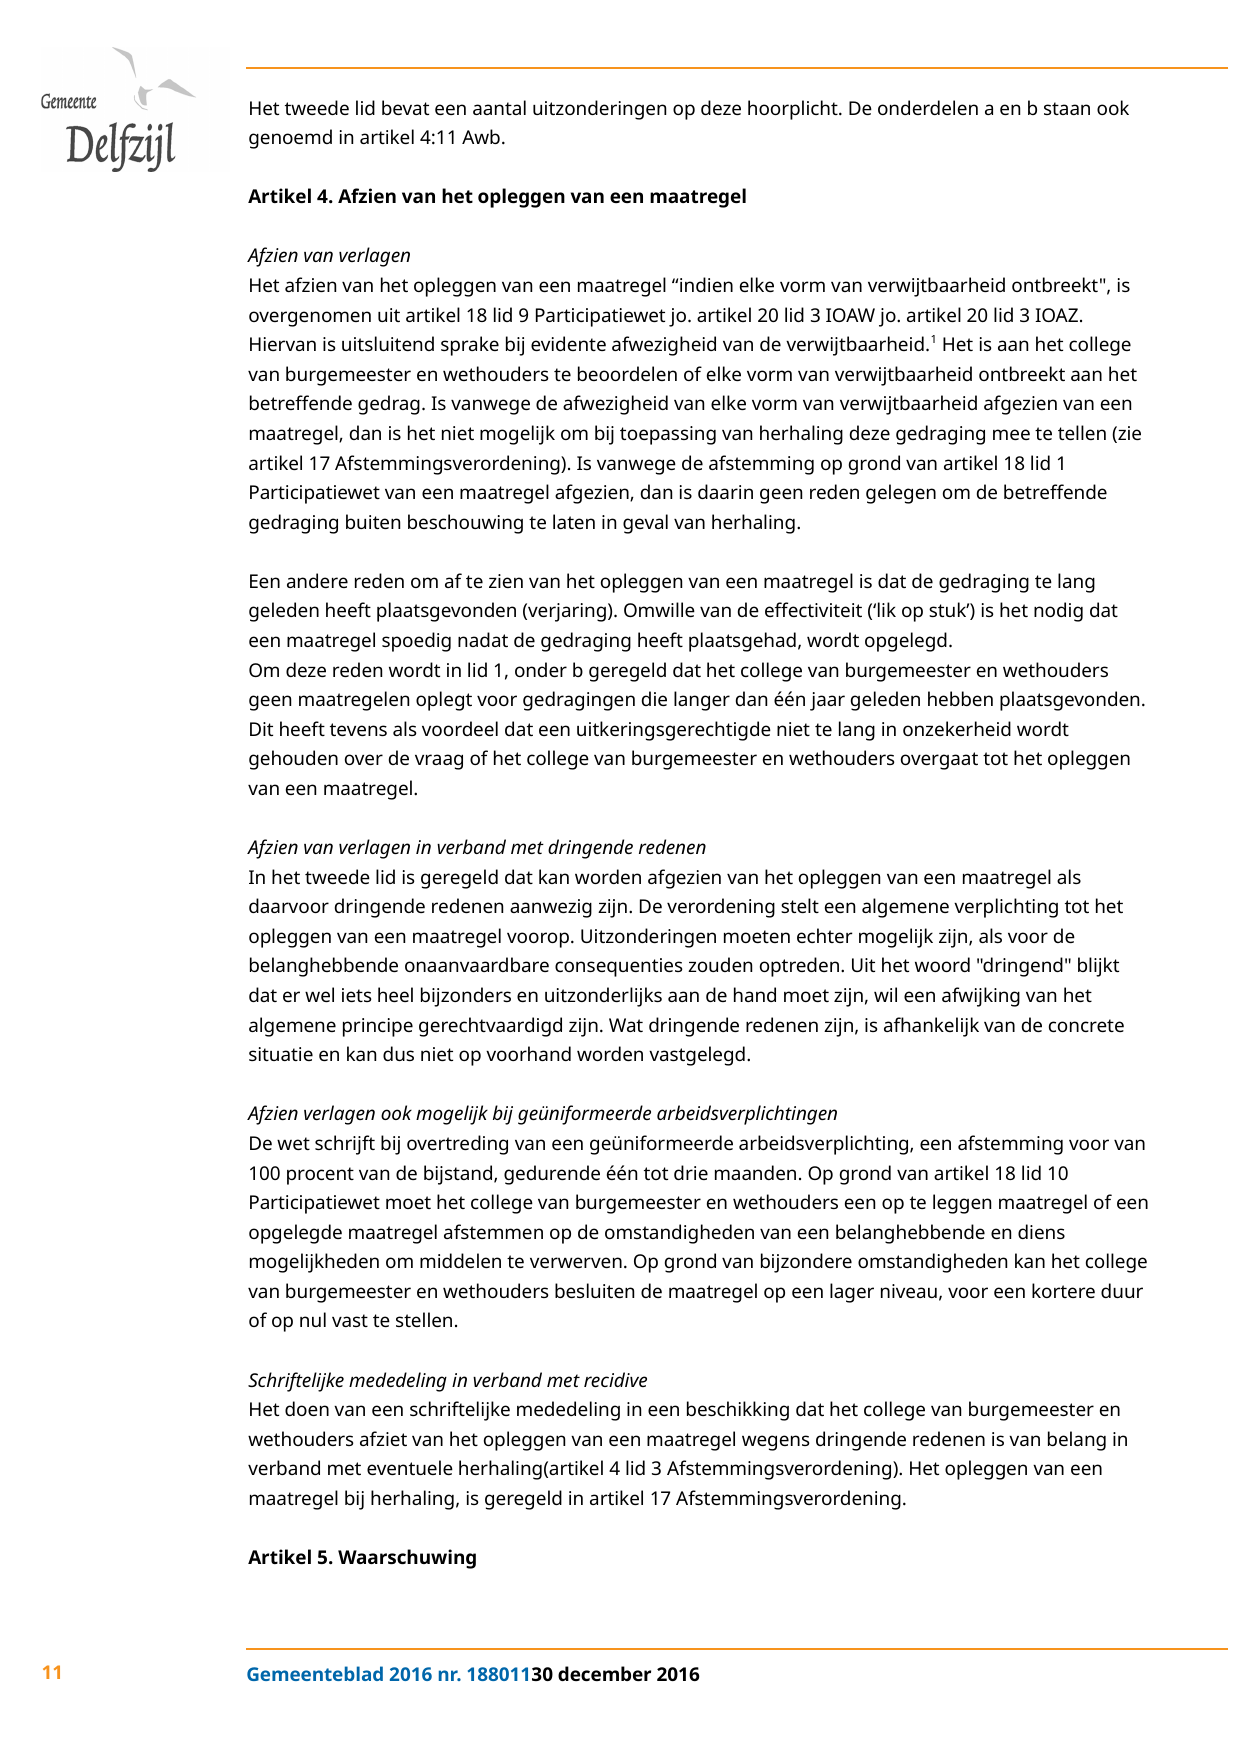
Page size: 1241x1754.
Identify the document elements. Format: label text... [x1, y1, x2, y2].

text Een andere reden om af te zien van het opleggen van een maatregel is dat de gedraging te lang geleden heeft plaatsgevonden (verjaring). Omwille van de effectiviteit (‘lik op stuk’) is het nodig dat een maatregel spoedig nadat de gedraging heeft plaatsgehad, wordt opgelegd. [248, 568, 1152, 653]
text De wet schrijft bij overtreding van een geüniformeerde arbeidsverplichting, een afstemming voor van 100 procent van de bijstand, gedurende één tot drie maanden. Op grond van artikel 18 lid 10 Participatiewet moet het college van burgemeester en wethouders een op te leggen maatregel of een opgelegde maatregel afstemmen op de omstandigheden van een belanghebbende en diens mogelijkheden om middelen te verwerven. Op grond van bijzondere omstandigheden kan het college van burgemeester en wethouders besluiten de maatregel op een lager niveau, voor een kortere duur of op nul vast te stellen. [248, 1130, 1152, 1333]
picture [41, 47, 231, 172]
text In het tweede lid is geregeld dat kan worden afgezien van het opleggen van een maatregel als daarvoor dringende redenen aanwezig zijn. De verordening stelt een algemene verplichting tot het opleggen van een maatregel voorop. Uitzonderingen moeten echter mogelijk zijn, als voor de belanghebbende onaanvaardbare consequenties zouden optreden. Uit het woord "dringend" blijkt dat er wel iets heel bijzonders en uitzonderlijks aan de hand moet zijn, wil een afwijking van het algemene principe gerechtvaardigd zijn. Wat dringende redenen zijn, is afhankelijk van de concrete situatie en kan dus niet op voorhand worden vastgelegd. [248, 864, 1152, 1067]
text Afzien van verlagen in verband met dringende redenen [248, 834, 1152, 860]
text Artikel 4. Afzien van het opleggen van een maatregel [248, 183, 1152, 209]
text Het doen van een schriftelijke mededeling in een beschikking dat het college van burgemeester en wethouders afziet van het opleggen van een maatregel wegens dringende redenen is van belang in verband met eventuele herhaling(artikel 4 lid 3 Afstemmingsverordening). Het opleggen van een maatregel bij herhaling, is geregeld in artikel 17 Afstemmingsverordening. [248, 1396, 1152, 1511]
text Om deze reden wordt in lid 1, onder b geregeld dat het college van burgemeester en wethouders geen maatregelen oplegt voor gedragingen die langer dan één jaar geleden hebben plaatsgevonden. Dit heeft tevens als voordeel dat een uitkeringsgerechtigde niet te lang in onzekerheid wordt gehouden over de vraag of het college van burgemeester en wethouders overgaat tot het opleggen van een maatregel. [248, 657, 1152, 801]
text Afzien verlagen ook mogelijk bij geüniformeerde arbeidsverplichtingen [248, 1101, 1152, 1126]
text Het afzien van het opleggen van een maatregel “indien elke vorm van verwijtbaarheid ontbreekt", is overgenomen uit artikel 18 lid 9 Participatiewet jo. artikel 20 lid 3 IOAW jo. artikel 20 lid 3 IOAZ. Hiervan is uitsluitend sprake bij evidente afwezigheid van de verwijtbaarheid.1 Het is aan het college van burgemeester en wethouders te beoordelen of elke vorm van verwijtbaarheid ontbreekt aan het betreffende gedrag. Is vanwege de afwezigheid van elke vorm van verwijtbaarheid afgezien van een maatregel, dan is het niet mogelijk om bij toepassing van herhaling deze gedraging mee te tellen (zie artikel 17 Afstemmingsverordening). Is vanwege de afstemming op grond van artikel 18 lid 1 Participatiewet van een maatregel afgezien, dan is daarin geen reden gelegen om de betreffende gedraging buiten beschouwing te laten in geval van herhaling. [248, 272, 1152, 535]
text Het tweede lid bevat een aantal uitzonderingen op deze hoorplicht. De onderdelen a en b staan ook genoemd in artikel 4:11 Awb. [248, 95, 1152, 150]
text Schriftelijke mededeling in verband met recidive [248, 1367, 1152, 1393]
text Artikel 5. Waarschuwing [248, 1544, 1152, 1570]
text Afzien van verlagen [248, 243, 1152, 268]
